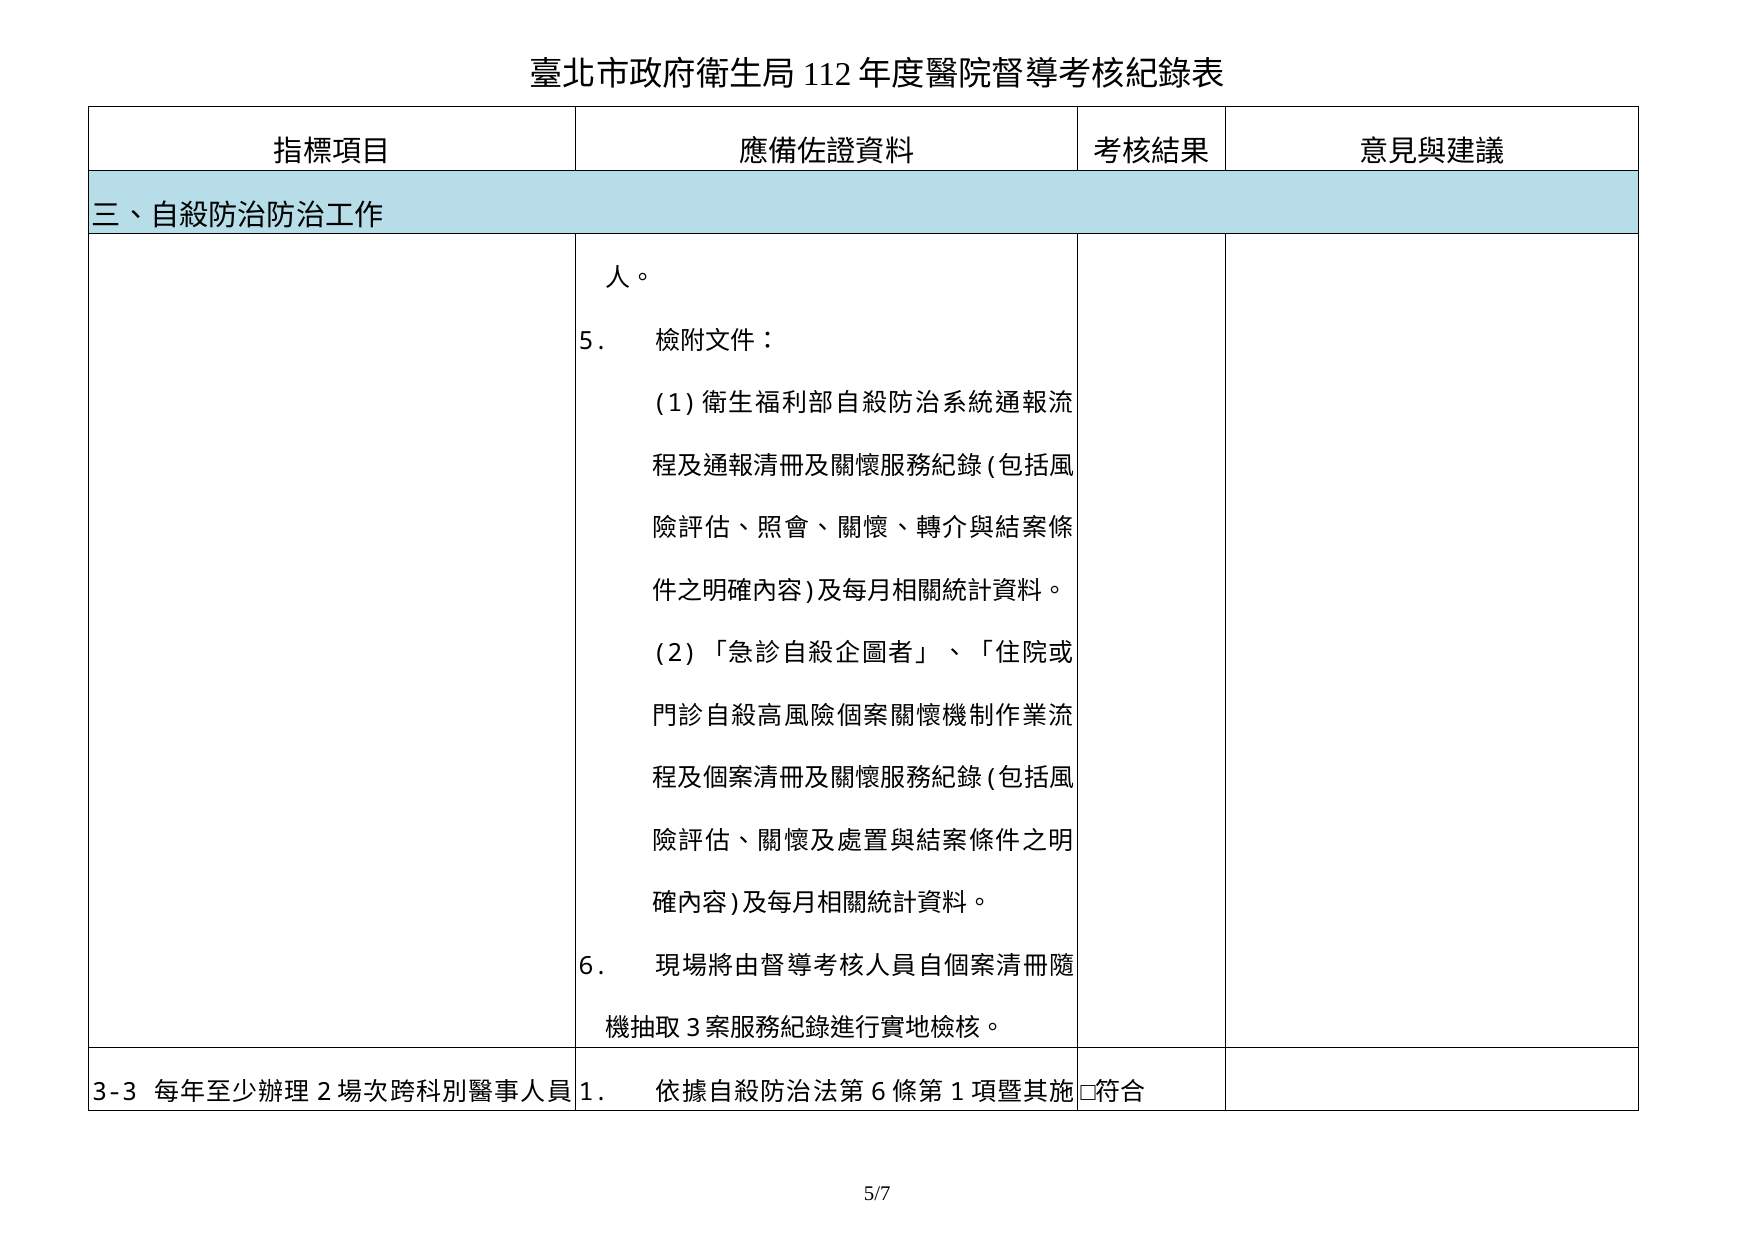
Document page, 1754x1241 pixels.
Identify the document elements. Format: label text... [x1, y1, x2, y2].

table_cell [1078, 234, 1225, 1047]
table_cell [1226, 234, 1638, 1047]
table_cell 3-3 每年至少辦理2場次跨科別醫事人員 [89, 1048, 575, 1110]
table_header 意見與建議 [1226, 107, 1638, 170]
table_header 應備佐證資料 [576, 107, 1077, 170]
table_cell [1226, 1048, 1638, 1110]
table_cell □符合 [1078, 1048, 1225, 1110]
table_cell [89, 234, 575, 1047]
table_cell 依據自殺防治法第11條第1項規定辦理。 院內關懷機制應包括「風險評估、關懷及處置與結案條件之明確內容」；且出院準備機制需有「連結社區相關資源」及「通知病人居住地之縣市衛生局自殺防治中心」機制。 自殺企圖病人服務成果填報：急診自殺企圖個案者___人(於知悉24小時內通報者___人；通報率____%。)，其中照會精神科 人，佔___%（照會比率應達90%以上）；知會原主治醫師 人，佔___%。 潛在高自殺風險病人服務成果填報：住院病人經評估為高自殺風險者 人，其中為65歲以上者___人，出院後進行後續追蹤訪視 人，結案 人；門診病人經評估為高自殺風險者 人；離院後進行後續追蹤訪視 人，結案 人;急診、住院及門診具自殺意念病人經評估為高自殺風險者，由院內關懷及後續追蹤訪視 人，結案 人。 檢附文件： 衛生福利部自殺防治系統通報流程及通報清冊及關懷服務紀錄(包括風險評估、照會、關懷、轉介與結案條件之明確內容)及每月相關統計資料。 「急診自殺企圖者」、「住院或門診自殺高風險個案關懷機制作業流程及個案清冊及關懷服務紀錄(包括風險評估、關懷及處置與結案條件之明確內容)及每月相關統計資料。 現場將由督導考核人員自個案清冊隨機抽取3案服務紀錄進行實地檢核。 [576, 234, 1077, 1047]
table_header 指標項目 [89, 107, 575, 170]
table_cell 三、自殺防治防治工作 [89, 171, 1638, 233]
table_header 考核結果 [1078, 107, 1225, 170]
table_cell 依據自殺防治法第6條第1項暨其施行細則第8條規定辦理。 檢附文件：自殺防治教育訓練之課程名稱、照片、簽到表(須含參訓者科別)、前後測結果分析等相關資料。 [576, 1048, 1077, 1110]
